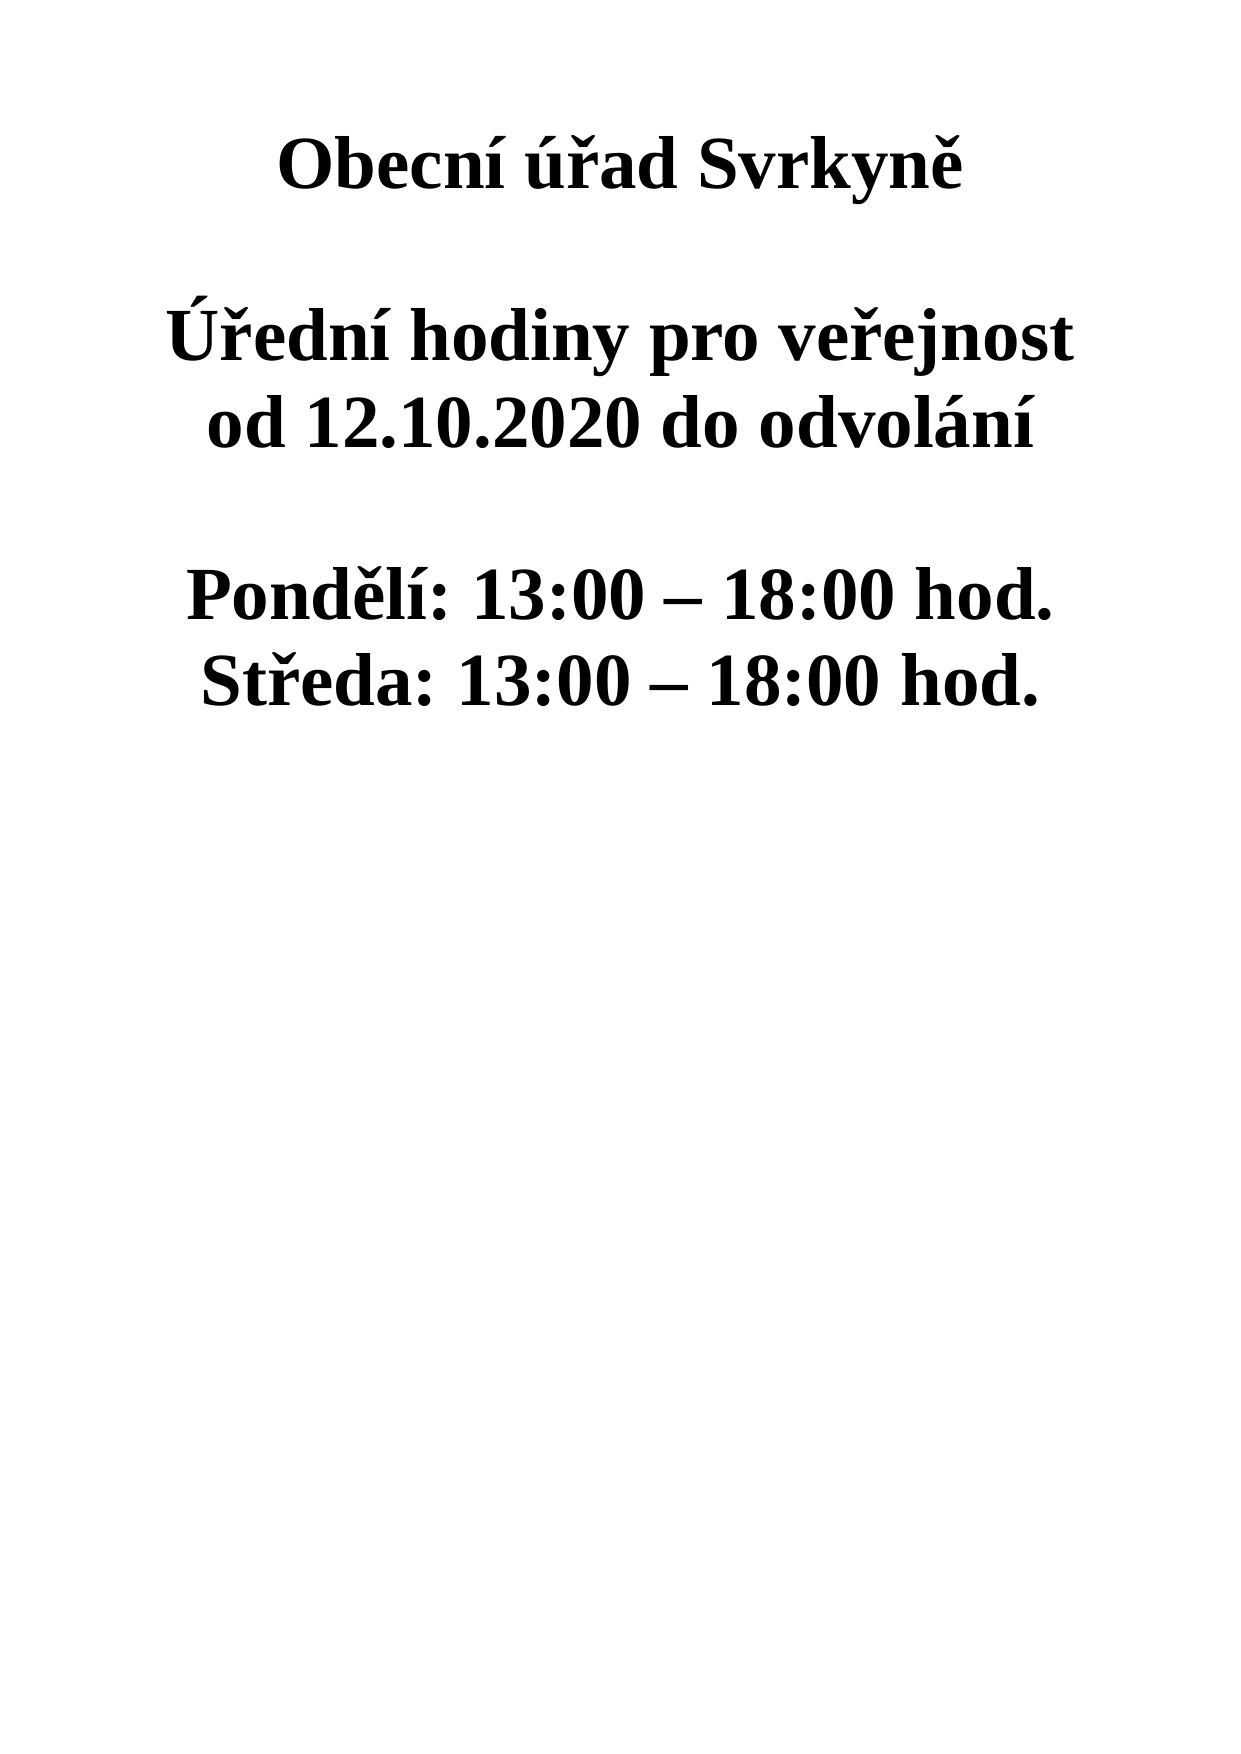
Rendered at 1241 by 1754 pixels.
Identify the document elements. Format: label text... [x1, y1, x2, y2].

text Úřední hodiny pro veřejnost [118, 291, 1122, 377]
text Středa: 13:00 – 18:00 hod. [118, 636, 1122, 722]
text Obecní úřad Svrkyně [118, 118, 1122, 204]
text Pondělí: 13:00 – 18:00 hod. [118, 549, 1122, 636]
text od 12.10.2020 do odvolání [118, 377, 1122, 463]
